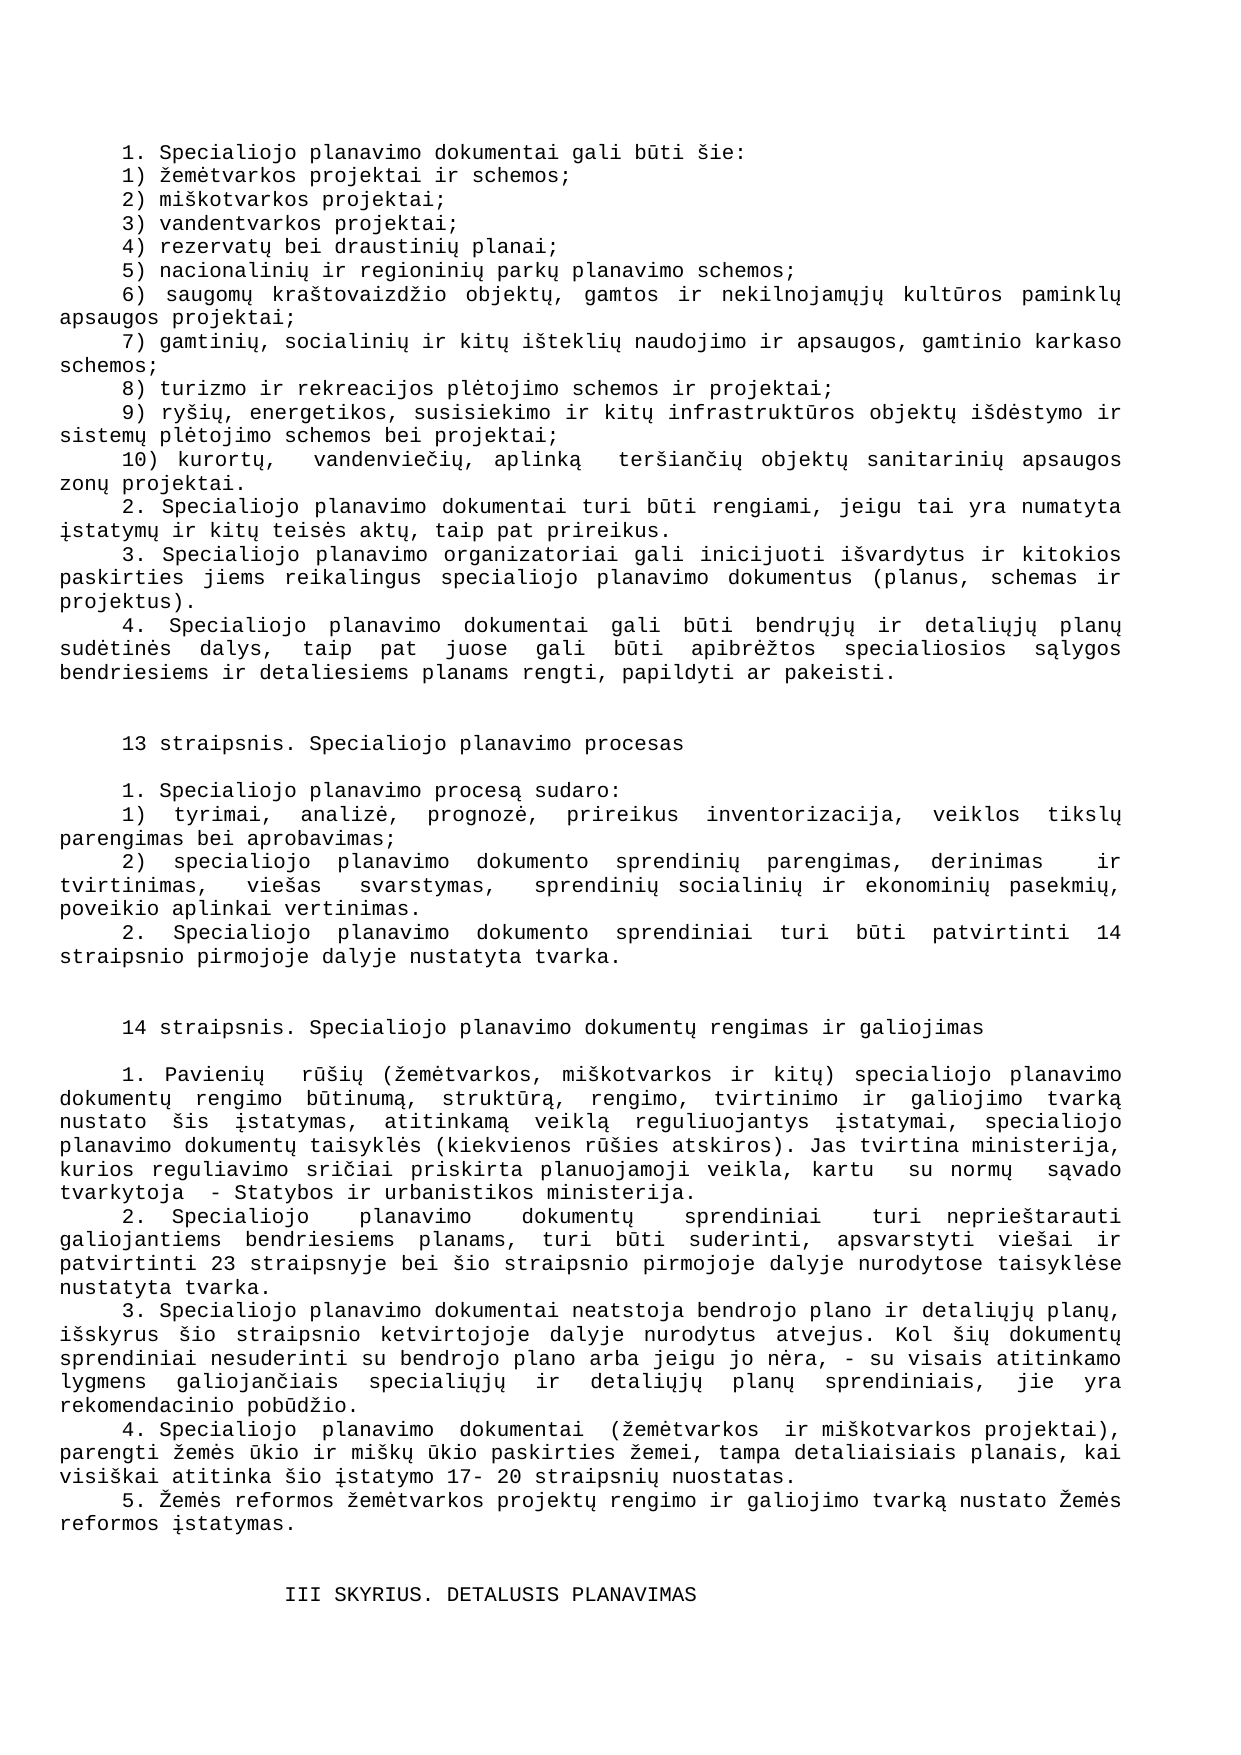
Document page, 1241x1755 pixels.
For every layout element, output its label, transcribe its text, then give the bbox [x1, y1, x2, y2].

text 1. Pavienių rūšių (žemėtvarkos, miškotvarkos ir kitų) specialiojo planavimo dokumentų rengimo būtinumą, struktūrą, rengimo, tvirtinimo ir galiojimo tvarką nustato šis įstatymas, atitinkamą veiklą reguliuojantys įstatymai, specialiojo planavimo dokumentų taisyklės (kiekvienos rūšies atskiros). Jas tvirtina ministerija, kurios reguliavimo sričiai priskirta planuojamoji veikla, kartu su normų sąvado tvarkytoja - Statybos ir urbanistikos ministerija. [59, 1064, 1122, 1206]
text 9) ryšių, energetikos, susisiekimo ir kitų infrastruktūros objektų išdėstymo ir sistemų plėtojimo schemos bei projektai; [59, 402, 1122, 449]
text 2. Specialiojo planavimo dokumento sprendiniai turi būti patvirtinti 14 straipsnio pirmojoje dalyje nustatyta tvarka. [59, 922, 1122, 969]
text 3) vandentvarkos projektai; [59, 213, 1122, 236]
text III SKYRIUS. DETALUSIS PLANAVIMAS [59, 1584, 1122, 1608]
text 5) nacionalinių ir regioninių parkų planavimo schemos; [59, 260, 1122, 284]
text 2) specialiojo planavimo dokumento sprendinių parengimas, derinimas ir tvirtinimas, viešas svarstymas, sprendinių socialinių ir ekonominių pasekmių, poveikio aplinkai vertinimas. [59, 851, 1122, 922]
text 14 straipsnis. Specialiojo planavimo dokumentų rengimas ir galiojimas [59, 1017, 1122, 1040]
text 3. Specialiojo planavimo organizatoriai gali inicijuoti išvardytus ir kitokios paskirties jiems reikalingus specialiojo planavimo dokumentus (planus, schemas ir projektus). [59, 544, 1122, 615]
text 13 straipsnis. Specialiojo planavimo procesas [59, 733, 1122, 757]
text 2. Specialiojo planavimo dokumentai turi būti rengiami, jeigu tai yra numatyta įstatymų ir kitų teisės aktų, taip pat prireikus. [59, 496, 1122, 544]
text 1. Specialiojo planavimo procesą sudaro: [59, 780, 1122, 804]
text 6) saugomų kraštovaizdžio objektų, gamtos ir nekilnojamųjų kultūros paminklų apsaugos projektai; [59, 284, 1122, 331]
text 1. Specialiojo planavimo dokumentai gali būti šie: [59, 142, 1122, 165]
text 2. Specialiojo planavimo dokumentų sprendiniai turi neprieštarauti galiojantiems bendriesiems planams, turi būti suderinti, apsvarstyti viešai ir patvirtinti 23 straipsnyje bei šio straipsnio pirmojoje dalyje nurodytose taisyklėse nustatyta tvarka. [59, 1206, 1122, 1300]
text 4. Specialiojo planavimo dokumentai (žemėtvarkos ir miškotvarkos projektai), parengti žemės ūkio ir miškų ūkio paskirties žemei, tampa detaliaisiais planais, kai visiškai atitinka šio įstatymo 17- 20 straipsnių nuostatas. [59, 1419, 1122, 1489]
text 7) gamtinių, socialinių ir kitų išteklių naudojimo ir apsaugos, gamtinio karkaso schemos; [59, 331, 1122, 378]
text 4. Specialiojo planavimo dokumentai gali būti bendrųjų ir detaliųjų planų sudėtinės dalys, taip pat juose gali būti apibrėžtos specialiosios sąlygos bendriesiems ir detaliesiems planams rengti, papildyti ar pakeisti. [59, 615, 1122, 686]
text 1) tyrimai, analizė, prognozė, prireikus inventorizacija, veiklos tikslų parengimas bei aprobavimas; [59, 804, 1122, 851]
text 5. Žemės reformos žemėtvarkos projektų rengimo ir galiojimo tvarką nustato Žemės reformos įstatymas. [59, 1489, 1122, 1537]
text 4) rezervatų bei draustinių planai; [59, 236, 1122, 260]
text 2) miškotvarkos projektai; [59, 189, 1122, 213]
text 10) kurortų, vandenviečių, aplinką teršiančių objektų sanitarinių apsaugos zonų projektai. [59, 449, 1122, 496]
text 1) žemėtvarkos projektai ir schemos; [59, 165, 1122, 189]
text 3. Specialiojo planavimo dokumentai neatstoja bendrojo plano ir detaliųjų planų, išskyrus šio straipsnio ketvirtojoje dalyje nurodytus atvejus. Kol šių dokumentų sprendiniai nesuderinti su bendrojo plano arba jeigu jo nėra, - su visais atitinkamo lygmens galiojančiais specialiųjų ir detaliųjų planų sprendiniais, jie yra rekomendacinio pobūdžio. [59, 1300, 1122, 1419]
text 8) turizmo ir rekreacijos plėtojimo schemos ir projektai; [59, 378, 1122, 402]
